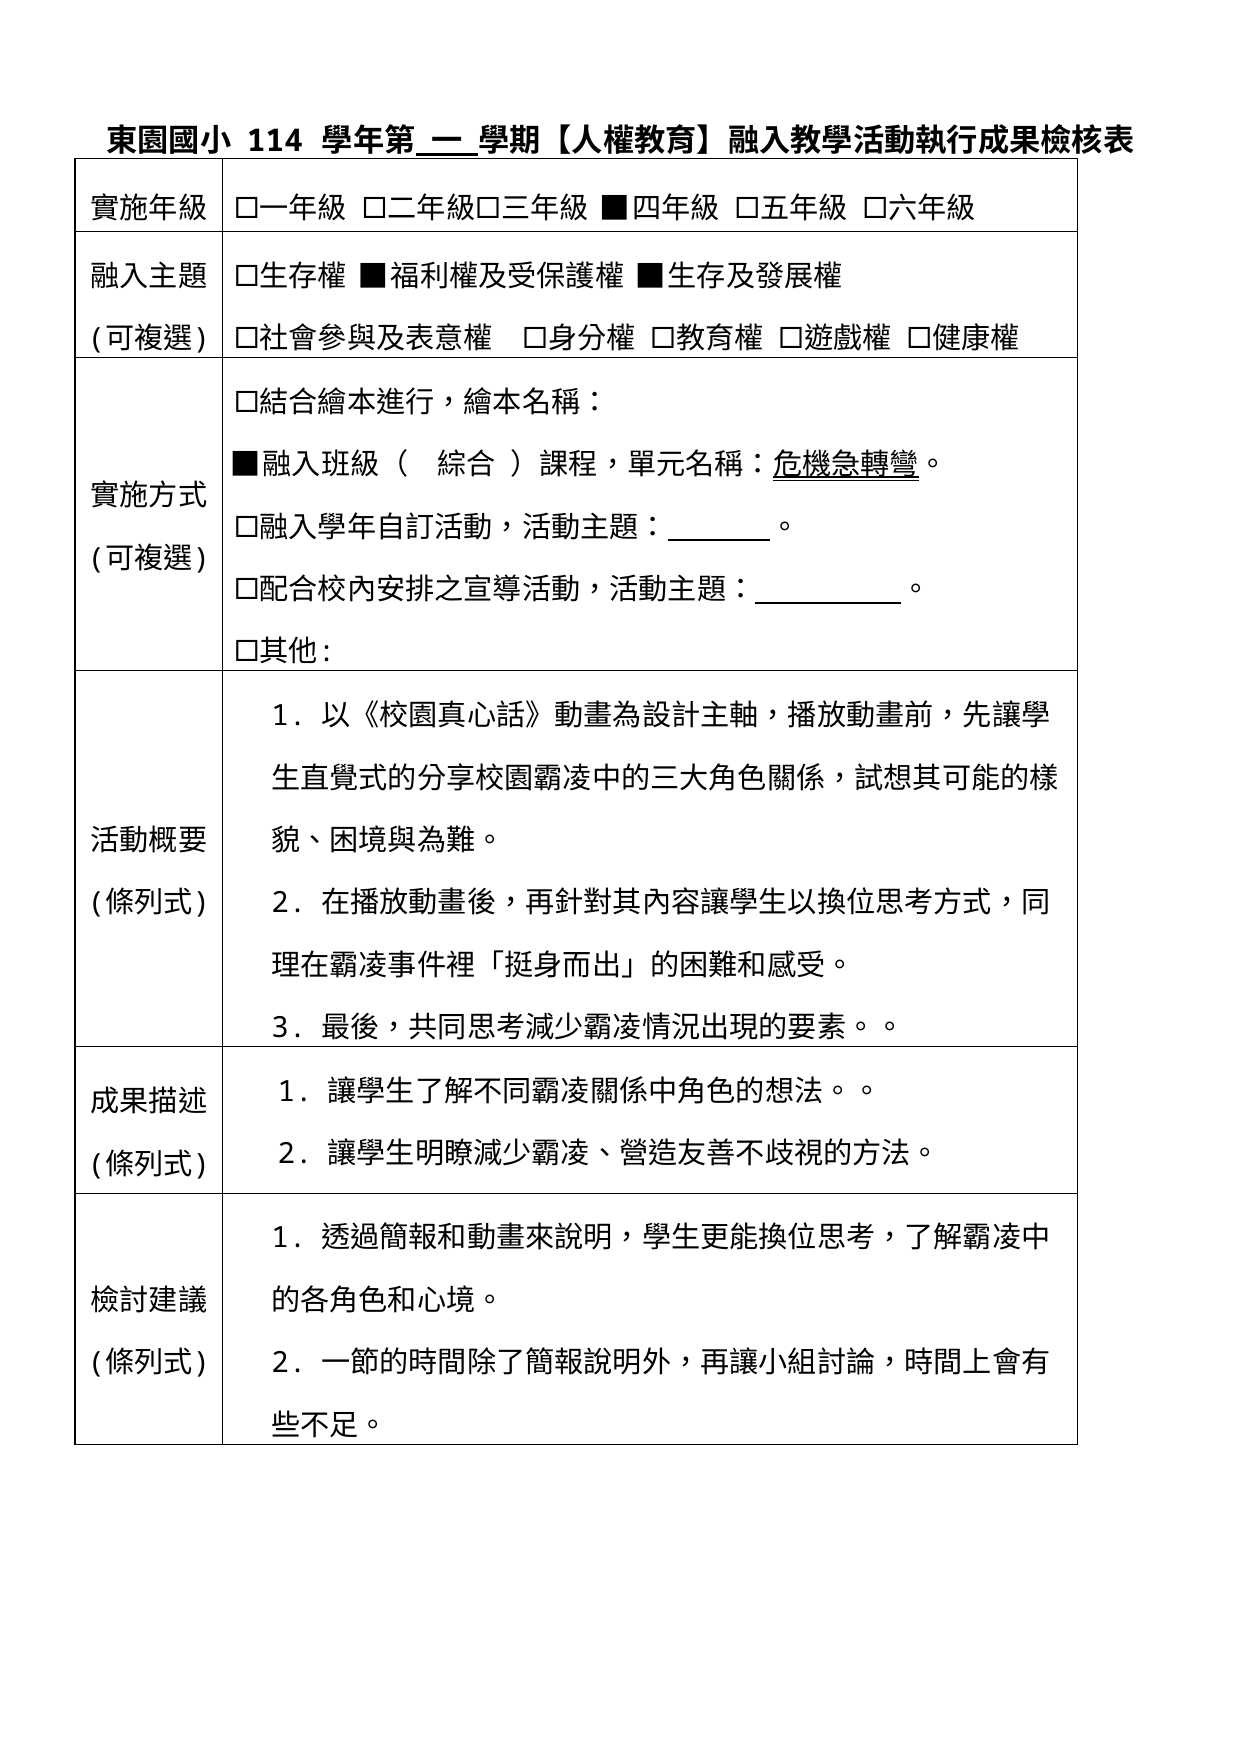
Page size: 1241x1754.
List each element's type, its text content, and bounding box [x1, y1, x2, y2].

text 東園國小 114 學年第 一 學期【人權教育】融入教學活動執行成果檢核表 [75, 96, 1165, 158]
table_cell 活動概要 (條列式) [76, 671, 222, 1046]
table_cell 透過簡報和動畫來說明，學生更能換位思考，了解霸凌中的各角色和心境。 一節的時間除了簡報說明外，再讓小組討論，時間上會有些不足。 [223, 1194, 1077, 1443]
table_cell 結合繪本進行，繪本名稱： 融入班級（ 綜合 ）課程，單元名稱：危機急轉彎。 融入學年自訂活動，活動主題： 。 配合校內安排之宣導活動，活動主題： 。 其他: [223, 358, 1077, 670]
table_cell 讓學生了解不同霸凌關係中角色的想法。。 讓學生明瞭減少霸凌、營造友善不歧視的方法。 [223, 1047, 1077, 1192]
table_cell 生存權 福利權及受保護權 生存及發展權 社會參與及表意權 身分權 教育權 遊戲權 健康權 [223, 232, 1077, 357]
table_cell 融入主題(可複選) [76, 232, 222, 357]
table_header 一年級 二年級三年級 四年級 五年級 六年級 [223, 159, 1077, 231]
table_cell 實施方式(可複選) [76, 358, 222, 670]
table_cell 以《校園真心話》動畫為設計主軸，播放動畫前，先讓學生直覺式的分享校園霸凌中的三大角色關係，試想其可能的樣貌、困境與為難。 在播放動畫後，再針對其內容讓學生以換位思考方式，同理在霸凌事件裡「挺身而出」的困難和感受。 最後，共同思考減少霸凌情況出現的要素。。 [223, 671, 1077, 1046]
table_cell 檢討建議(條列式) [76, 1194, 222, 1443]
table_header 實施年級 [76, 159, 222, 231]
table_cell 成果描述(條列式) [76, 1047, 222, 1192]
